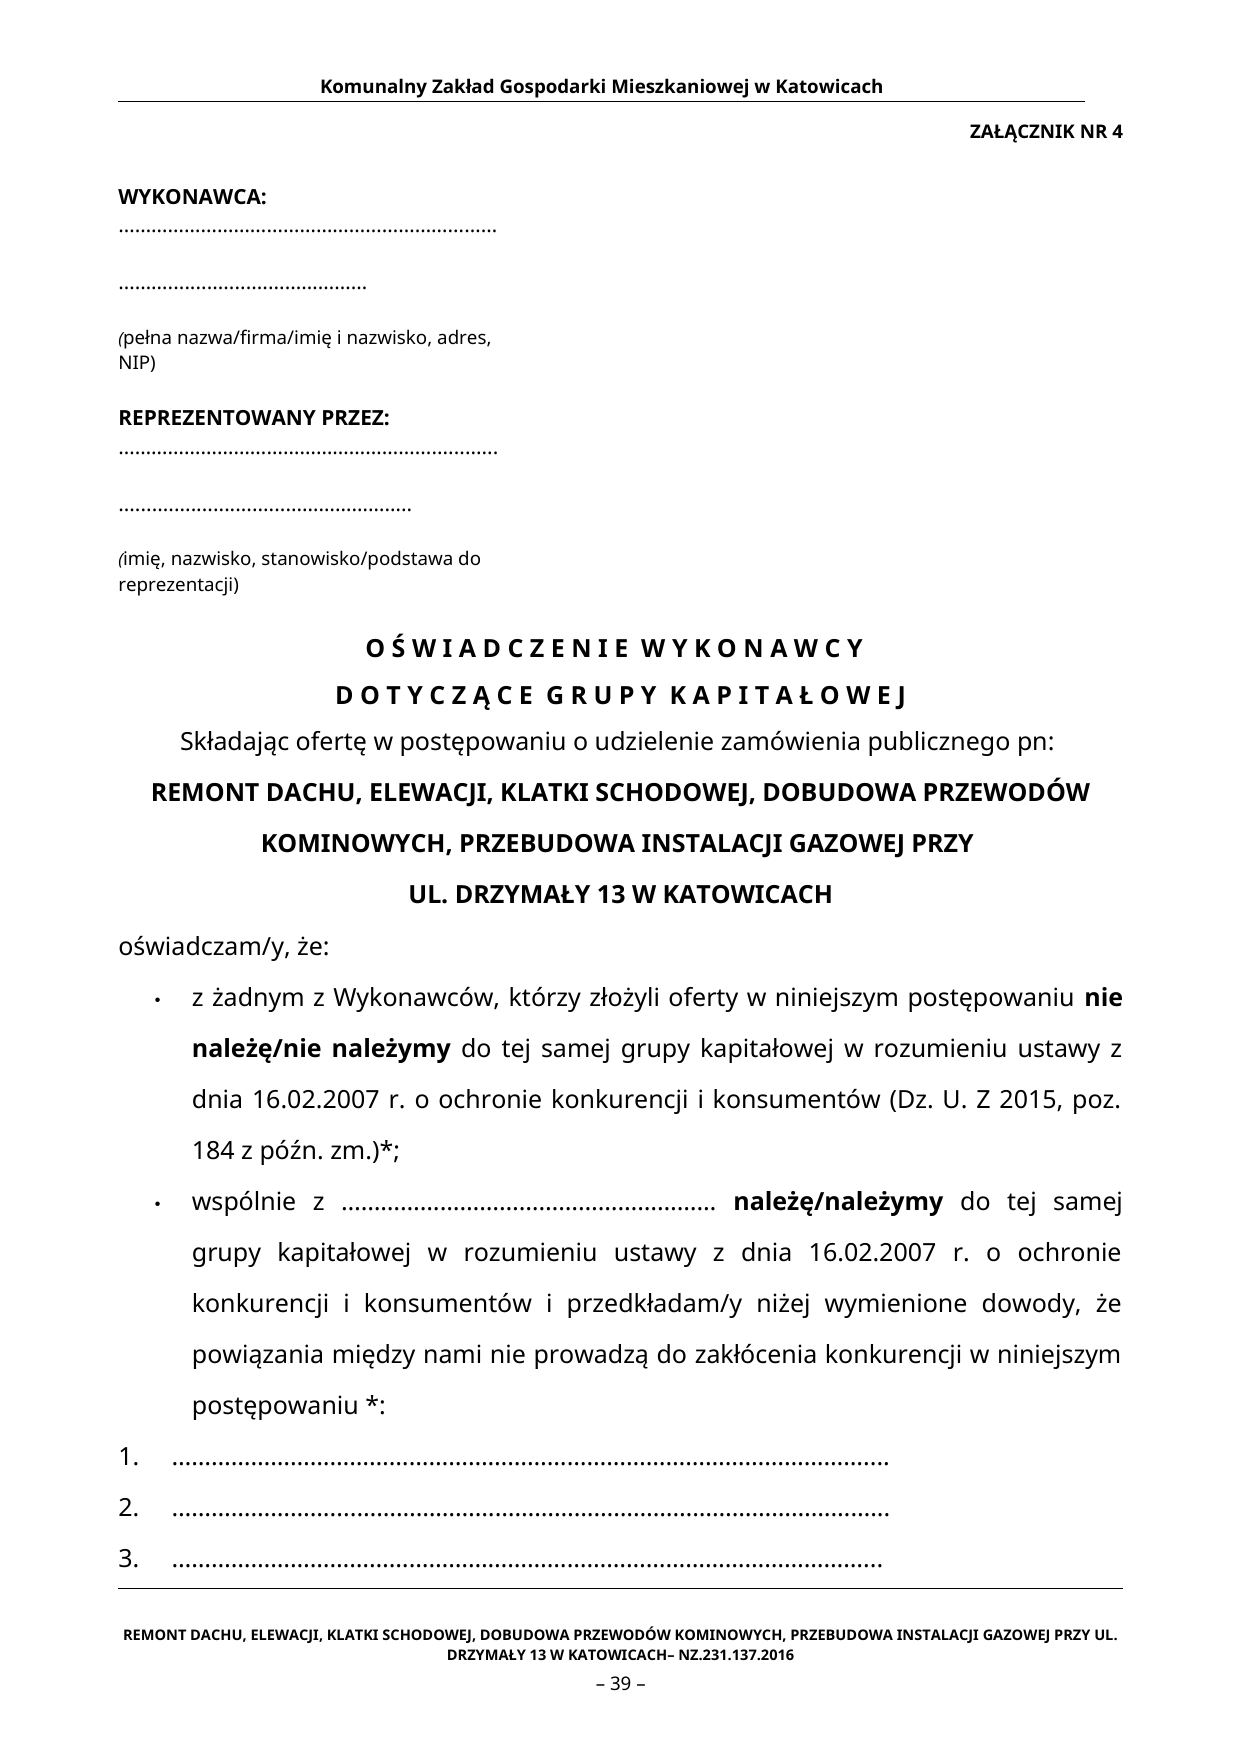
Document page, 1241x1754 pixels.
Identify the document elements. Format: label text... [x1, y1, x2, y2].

text Składając ofertę w postępowaniu o udzielenie zamówienia publicznego pn: REMONT DACHU, ELEWACJI, KLATKI SCHODOWEJ, DOBUDOWA PRZEWODÓW KOMINOWYCH, PRZEBUDOWA INSTALACJI GAZOWEJ PRZY [118, 724, 1123, 860]
text (pełna nazwa/firma/imię i nazwisko, adres, [118, 324, 559, 349]
text WYKONAWCA: [118, 182, 1123, 210]
list z żadnym z Wykonawców, którzy złożyli oferty w niniejszym postępowaniu nie należę/nie należymy do tej samej grupy kapitałowej w rozumieniu ustawy z dnia 16.02.2007 r. o ochronie konkurencji i konsumentów (Dz. U. Z 2015, poz. 184 z późn. zm.)*; [154, 979, 1123, 1166]
text (imię, nazwisko, stanowisko/podstawa do reprezentacji) [118, 546, 557, 597]
text 2. ……………………....……………………………………………………………………... [118, 1489, 1123, 1524]
text ……………………………………………………………………........................………… [118, 210, 503, 296]
text O Ś W I A D C Z E N I E W Y K O N A W C Y [118, 631, 1123, 665]
text oświadczam/y, że: [118, 928, 1123, 962]
text D O T Y C Z Ą C E G R U P Y K A P I T A Ł O W E J [118, 677, 1123, 711]
text 1. …………………………………………………………………………………………….... [118, 1438, 1123, 1473]
text ZAŁĄCZNIK NR 4 [118, 118, 1123, 144]
list wspólnie z ………………………………………………… należę/należymy do tej samej grupy kapitałowej w rozumieniu ustawy z dnia 16.02.2007 r. o ochronie konkurencji i konsumentów i przedkładam/y niżej wymienione dowody, że powiązania między nami nie prowadzą do zakłócenia konkurencji w niniejszym postępowaniu *: [154, 1183, 1123, 1422]
text REPREZENTOWANY PRZEZ: [118, 403, 1123, 432]
text UL. DRZYMAŁY 13 W KATOWICACH [118, 877, 1123, 911]
text ………………………………………………................................................……………….. [118, 432, 499, 517]
text NIP) [118, 349, 559, 375]
text 3. ……………………………………………………………………………………………... [118, 1541, 1123, 1575]
